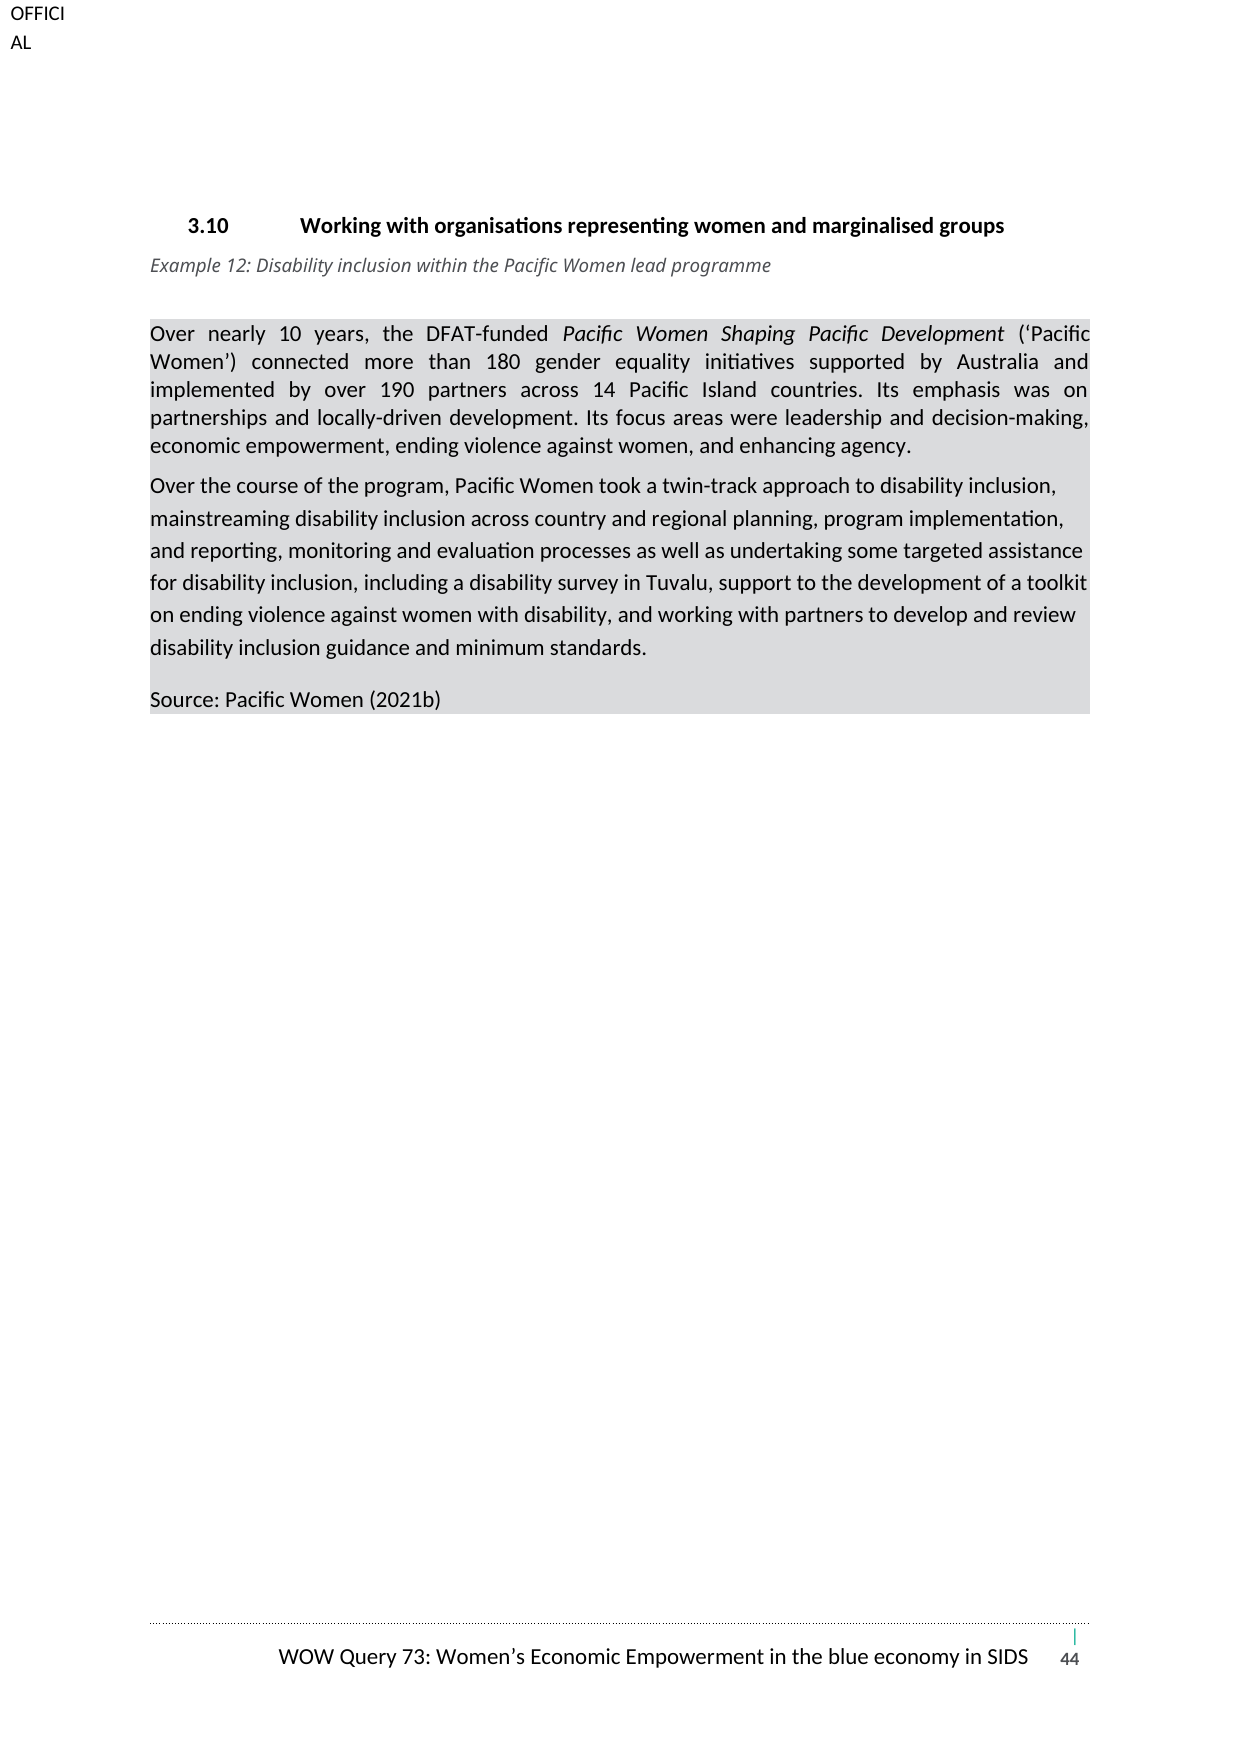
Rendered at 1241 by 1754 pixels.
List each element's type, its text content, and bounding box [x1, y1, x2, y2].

text Over nearly 10 years, the DFAT-funded Pacific Women Shaping Pacific Development (‘Pacific Women’) connected more than 180 gender equality initiatives supported by Australia and implemented by over 190 partners across 14 Pacific Island countries. Its emphasis was on partnerships and locally-driven development. Its focus areas were leadership and decision-making, economic empowerment, ending violence against women, and enhancing agency. [150, 319, 1090, 459]
text Over the course of the program, Pacific Women took a twin-track approach to disability inclusion, mainstreaming disability inclusion across country and regional planning, program implementation, and reporting, monitoring and evaluation processes as well as undertaking some targeted assistance for disability inclusion, including a disability survey in Tuvalu, support to the development of a toolkit on ending violence against women with disability, and working with partners to develop and review disability inclusion guidance and minimum standards. [150, 472, 1090, 661]
text Example 12: Disability inclusion within the Pacific Women lead programme [150, 252, 1090, 277]
list Working with organisations representing women and marginalised groups [187, 211, 1090, 239]
text Source: Pacific Women (2021b) [150, 686, 1090, 714]
